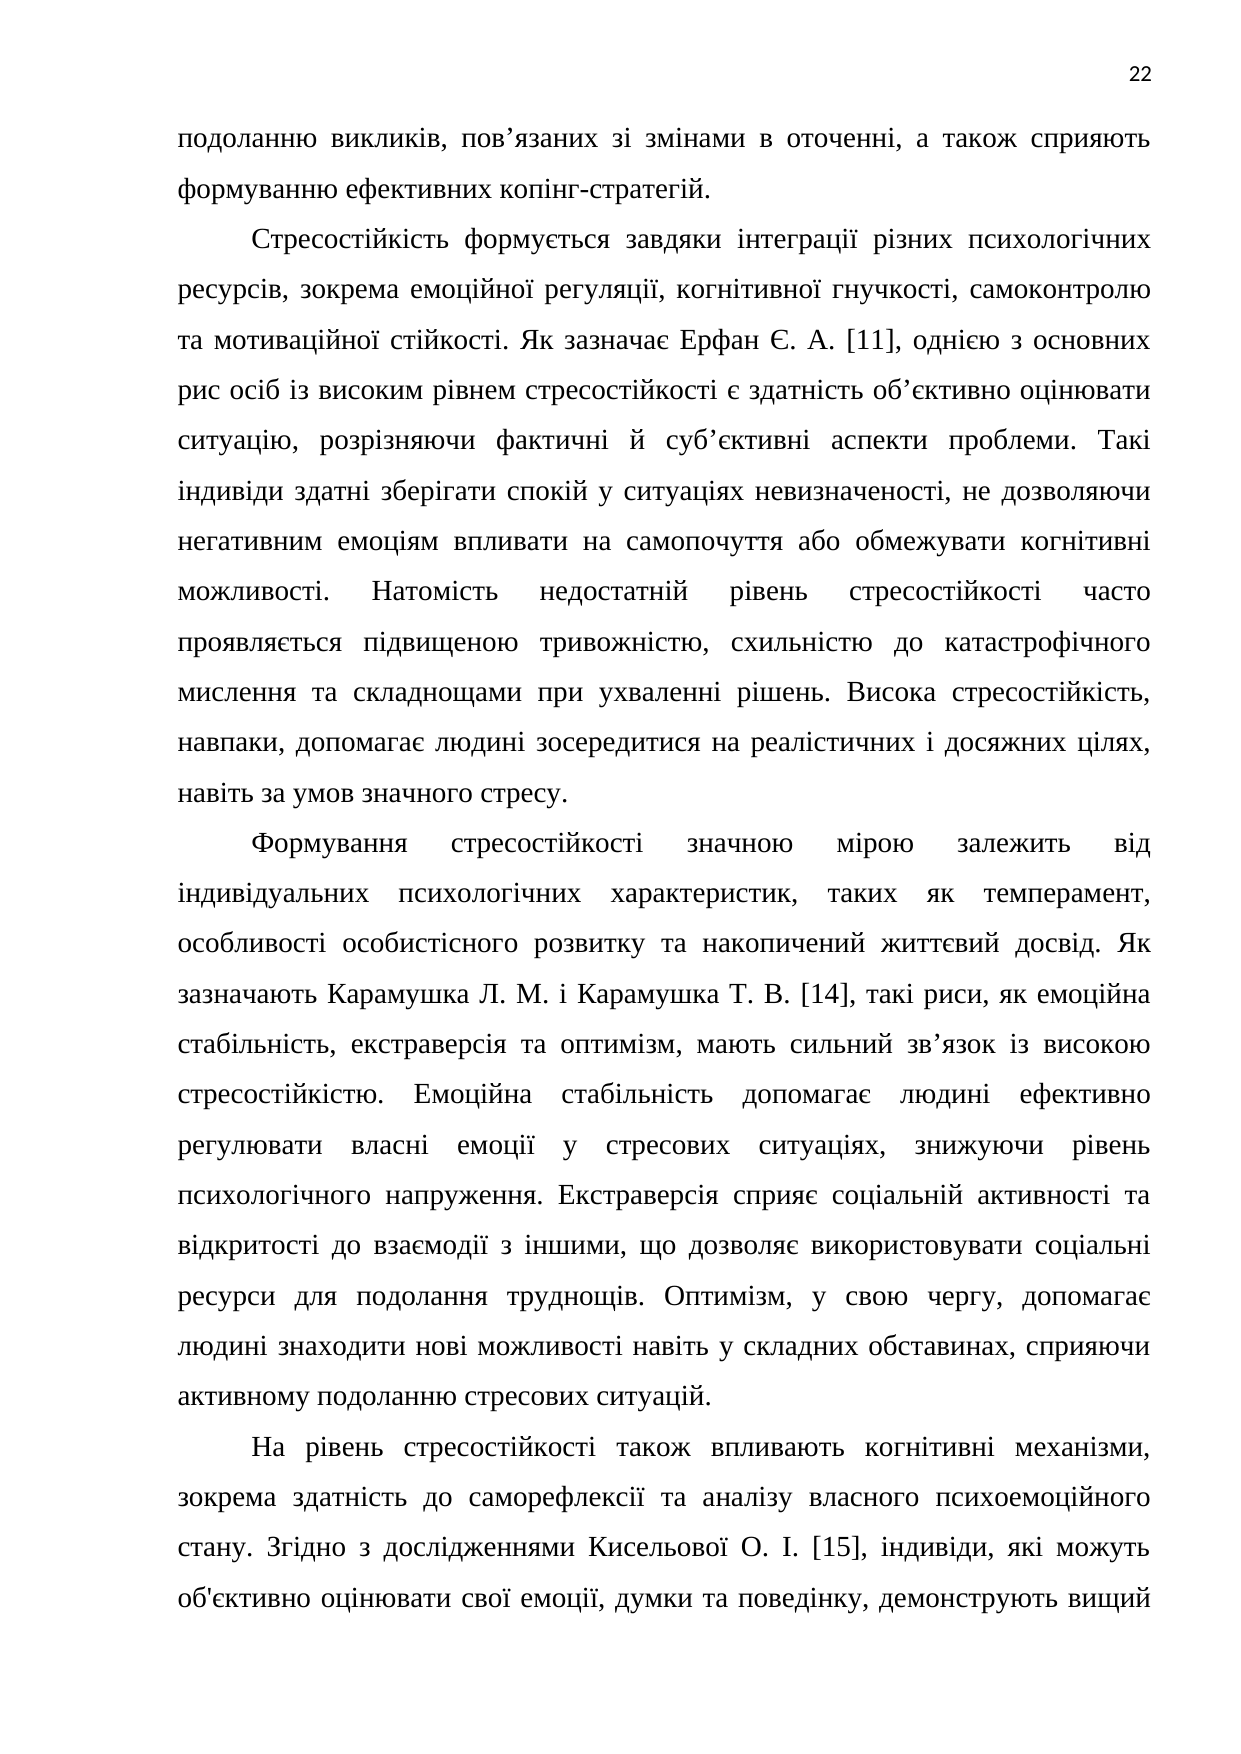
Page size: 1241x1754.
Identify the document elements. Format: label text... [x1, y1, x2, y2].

text подоланню викликів, пов’язаних зі змінами в оточенні, а також сприяють формуванню ефективних копінг-стратегій. [177, 121, 1152, 204]
text На рівень стресостійкості також впливають когнітивні механізми, зокрема здатність до саморефлексії та аналізу власного психоемоційного стану. Згідно з дослідженнями Кисельової О. І. [15], індивіди, які можуть об'єктивно оцінювати свої емоції, думки та поведінку, демонструють вищий [177, 1429, 1152, 1613]
text Стресостійкість формується завдяки інтеграції різних психологічних ресурсів, зокрема емоційної регуляції, когнітивної гнучкості, самоконтролю та мотиваційної стійкості. Як зазначає Ерфан Є. А. [11], однією з основних рис осіб із високим рівнем стресостійкості є здатність об’єктивно оцінювати ситуацію, розрізняючи фактичні й суб’єктивні аспекти проблеми. Такі індивіди здатні зберігати спокій у ситуаціях невизначеності, не дозволяючи негативним емоціям впливати на самопочуття або обмежувати когнітивні можливості. Натомість недостатній рівень стресостійкості часто проявляється підвищеною тривожністю, схильністю до катастрофічного мислення та складнощами при ухваленні рішень. Висока стресостійкість, навпаки, допомагає людині зосередитися на реалістичних і досяжних цілях, навіть за умов значного стресу. [177, 221, 1152, 808]
text Формування стресостійкості значною мірою залежить від індивідуальних психологічних характеристик, таких як темперамент, особливості особистісного розвитку та накопичений життєвий досвід. Як зазначають Карамушка Л. М. і Карамушка Т. В. [14], такі риси, як емоційна стабільність, екстраверсія та оптимізм, мають сильний зв’язок із високою стресостійкістю. Емоційна стабільність допомагає людині ефективно регулювати власні емоції у стресових ситуаціях, знижуючи рівень психологічного напруження. Екстраверсія сприяє соціальній активності та відкритості до взаємодії з іншими, що дозволяє використовувати соціальні ресурси для подолання труднощів. Оптимізм, у свою чергу, допомагає людині знаходити нові можливості навіть у складних обставинах, сприяючи активному подоланню стресових ситуацій. [177, 825, 1152, 1412]
